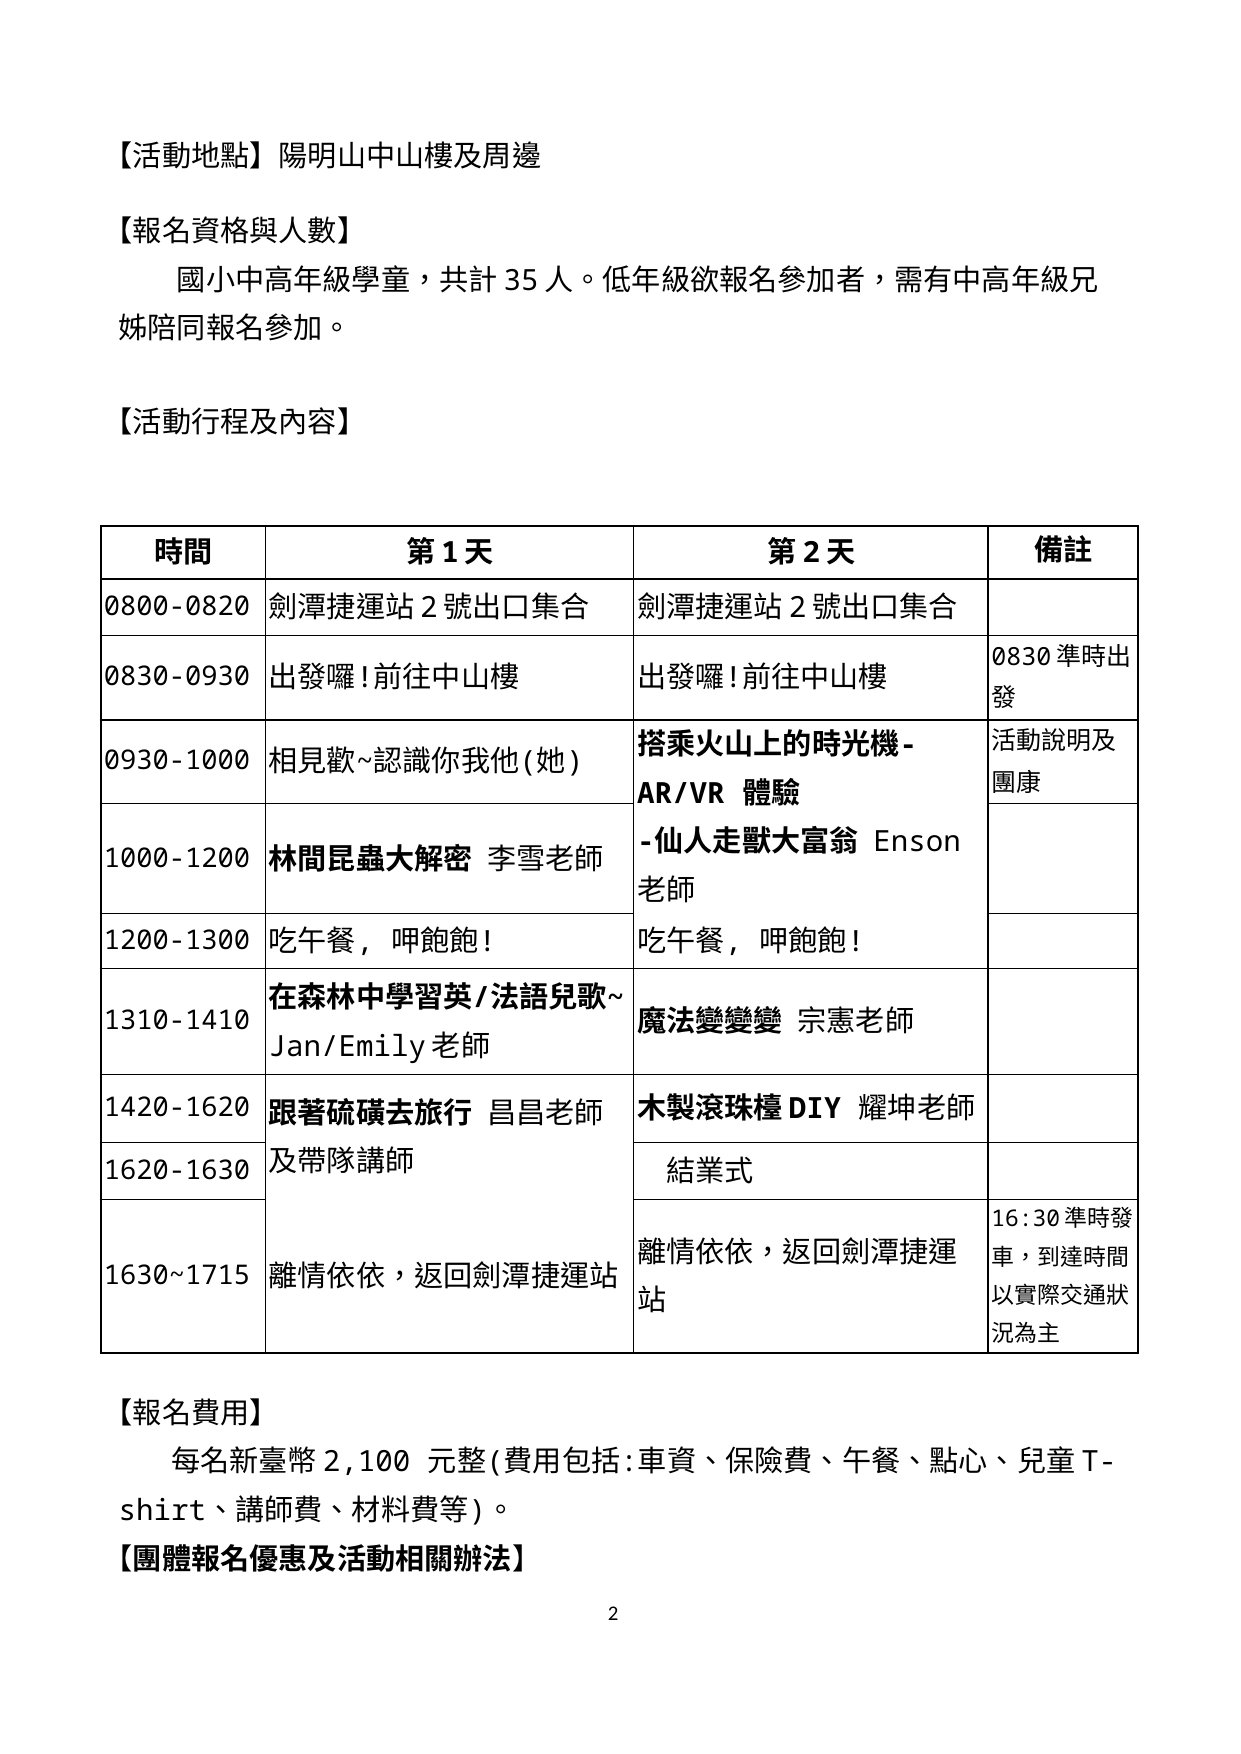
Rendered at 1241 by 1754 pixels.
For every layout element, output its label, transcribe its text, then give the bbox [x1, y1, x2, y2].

table_cell 16:30準時發車，到達時間以實際交通狀況為主 [989, 1200, 1137, 1352]
table_cell 林間昆蟲大解密 李雪老師 [266, 804, 633, 913]
table_cell 吃午餐, 呷飽飽! [634, 913, 987, 968]
table_cell 1620-1630 [102, 1143, 265, 1199]
table_cell [989, 580, 1137, 635]
table_cell 1630~1715 [102, 1200, 265, 1352]
table_header 備註 [989, 527, 1137, 578]
table_cell 1000-1200 [102, 804, 265, 913]
table_cell 0830準時出發 [989, 636, 1137, 718]
table_cell 劍潭捷運站2號出口集合 [266, 580, 633, 635]
text 【報名費用】 [103, 1389, 1122, 1432]
table_cell 跟著硫磺去旅行 昌昌老師及帶隊講師 [266, 1075, 633, 1199]
text 【活動地點】陽明山中山樓及周邊 [103, 133, 1122, 175]
table_cell 1310-1410 [102, 969, 265, 1073]
table_cell 1200-1300 [102, 914, 265, 968]
table_cell 0930-1000 [102, 721, 265, 803]
table_cell [989, 1143, 1137, 1199]
text 國小中高年級學童，共計35人。低年級欲報名參加者，需有中高年級兄姊陪同報名參加。 [118, 256, 1122, 347]
table_cell 吃午餐, 呷飽飽! [266, 914, 633, 968]
table_cell 1420-1620 [102, 1075, 265, 1142]
table_cell [989, 804, 1137, 913]
table_cell [989, 969, 1137, 1073]
text 【報名資格與人數】 [103, 208, 1122, 250]
table_cell 相見歡~認識你我他(她) [266, 721, 633, 803]
table_header 時間 [102, 527, 265, 578]
table_cell 0830-0930 [102, 636, 265, 718]
table_cell 在森林中學習英/法語兒歌~ Jan/Emily老師 [266, 969, 633, 1073]
text 每名新臺幣2,100 元整(費用包括:車資、保險費、午餐、點心、兒童T-shirt、講師費、材料費等)。 [118, 1438, 1122, 1529]
table_header 第1天 [266, 527, 633, 578]
table_cell 結業式 [634, 1143, 987, 1199]
table_cell 出發囉!前往中山樓 [634, 636, 987, 718]
table_cell 0800-0820 [102, 580, 265, 635]
table_cell 出發囉!前往中山樓 [266, 636, 633, 718]
table_cell 離情依依，返回劍潭捷運站 [634, 1200, 987, 1352]
table_cell 木製滾珠檯DIY 耀坤老師 [634, 1075, 987, 1142]
table_cell 魔法變變變 宗憲老師 [634, 969, 987, 1073]
text 【團體報名優惠及活動相關辦法】 [103, 1535, 1122, 1577]
table_cell 離情依依，返回劍潭捷運站 [266, 1199, 633, 1352]
table_cell 劍潭捷運站2號出口集合 [634, 580, 987, 635]
table_cell 活動說明及團康 [989, 721, 1137, 803]
table_cell [989, 914, 1137, 968]
table_cell 搭乘火山上的時光機-AR/VR 體驗 -仙人走獸大富翁 Enson老師 [634, 721, 987, 913]
table_cell [989, 1075, 1137, 1142]
table_header 第2天 [634, 527, 987, 578]
text 【活動行程及內容】 [103, 399, 1122, 441]
